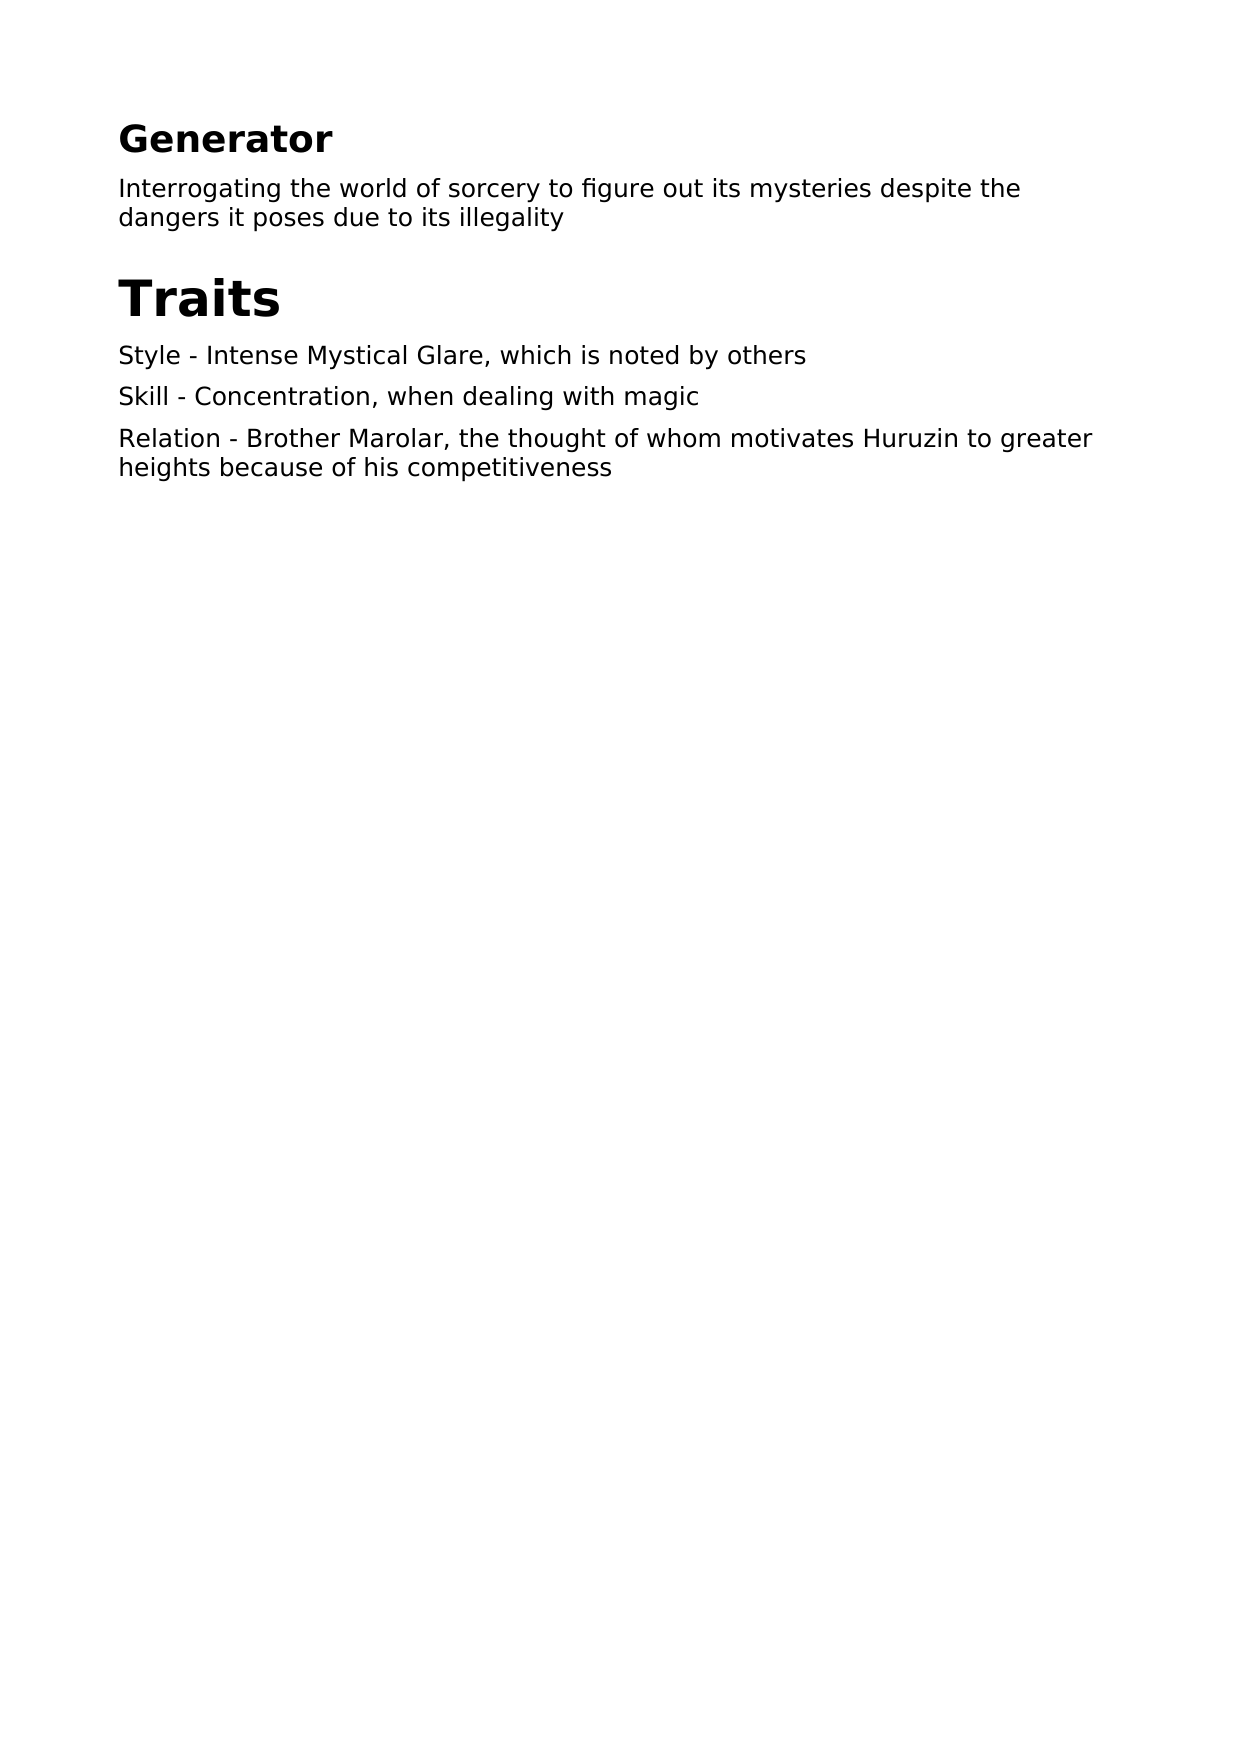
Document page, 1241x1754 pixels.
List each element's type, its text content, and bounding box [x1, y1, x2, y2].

subtitle Generator [118, 118, 1122, 162]
subtitle Traits [118, 270, 1122, 328]
text Interrogating the world of sorcery to figure out its mysteries despite the dangers it poses due to its illegality [118, 174, 1122, 233]
text Relation - Brother Marolar, the thought of whom motivates Huruzin to greater heights because of his competitiveness [118, 424, 1122, 482]
text Skill - Concentration, when dealing with magic [118, 382, 1122, 412]
text Style - Intense Mystical Glare, which is noted by others [118, 341, 1122, 370]
